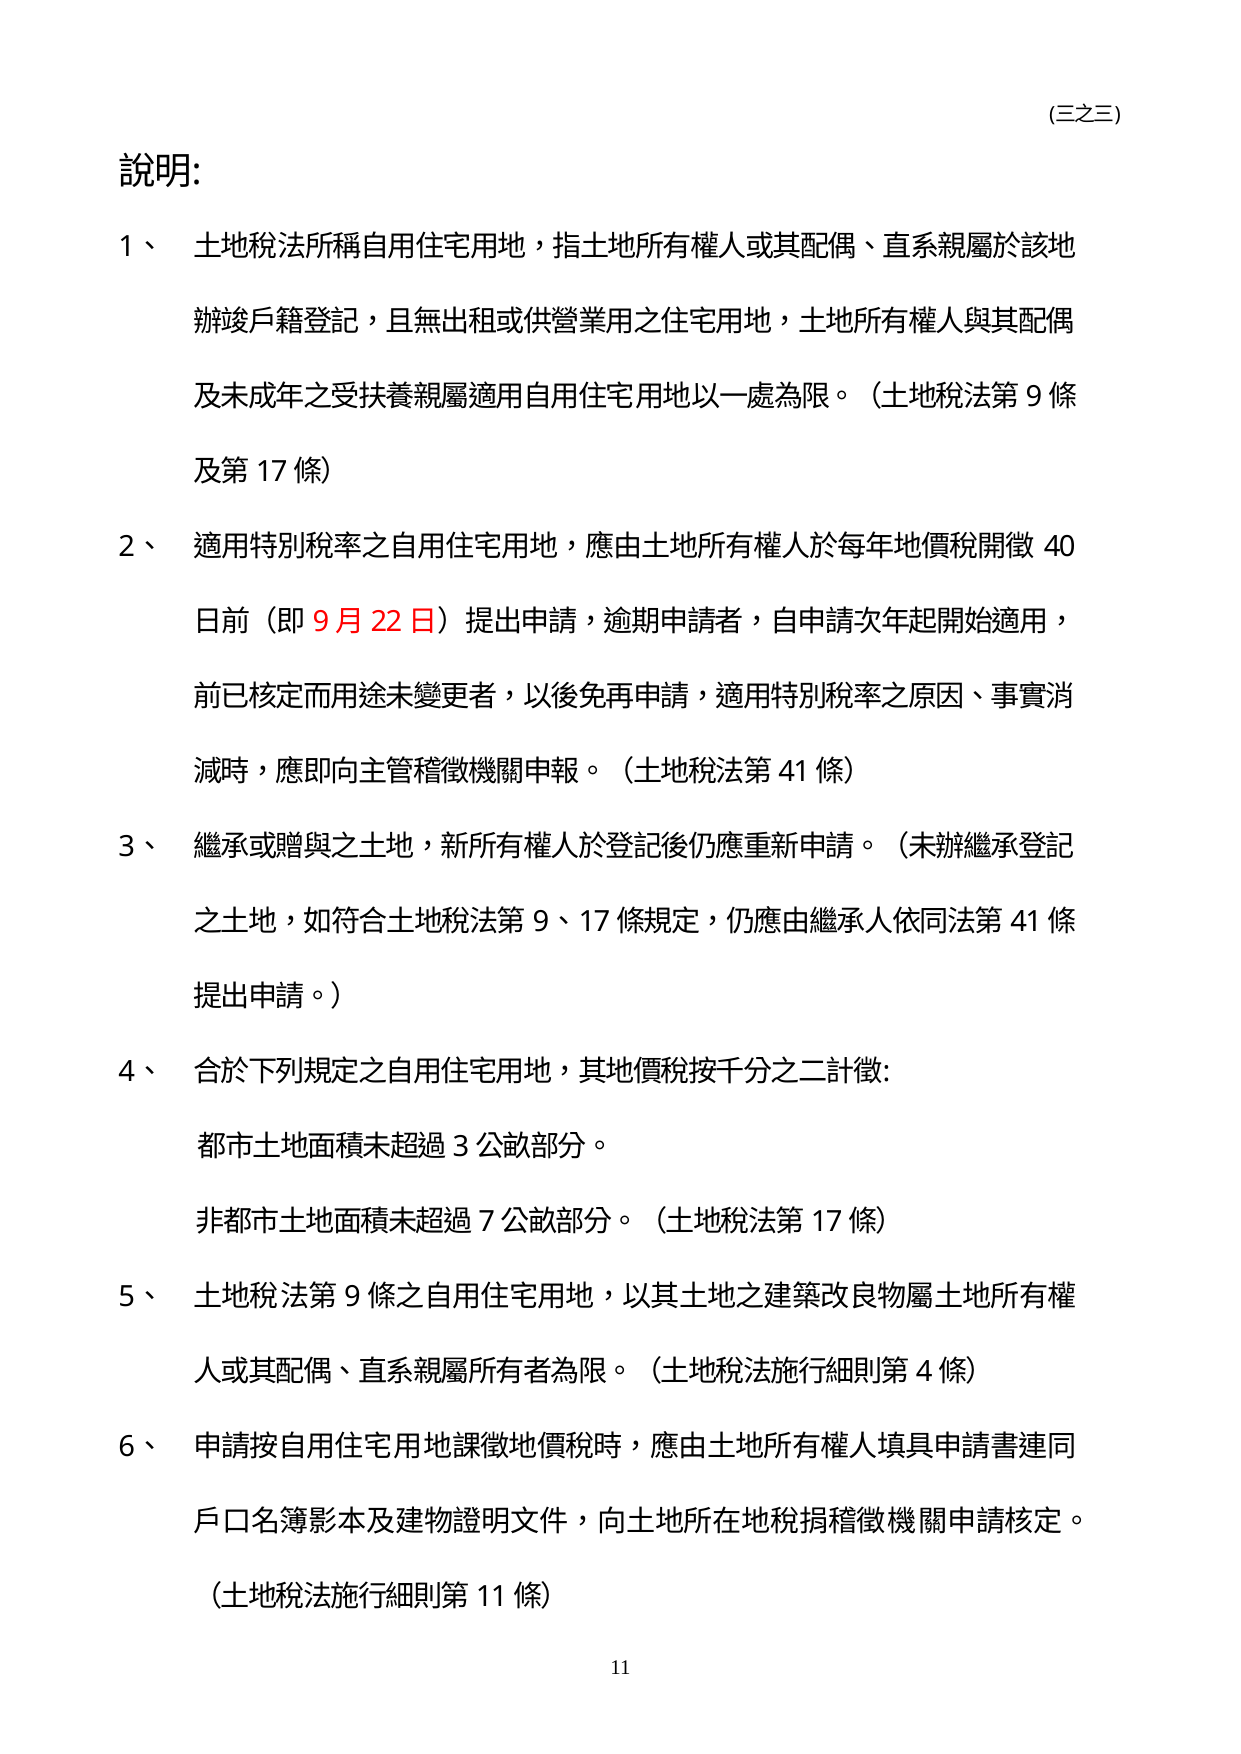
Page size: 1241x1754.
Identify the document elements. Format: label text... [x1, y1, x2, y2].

text (三之三) [118, 93, 1122, 131]
text 都市土地面積未超過3公畝部分。 [171, 1106, 1077, 1181]
list 繼承或贈與之土地，新所有權人於登記後仍應重新申請。（未辦繼承登記之土地，如符合土地稅法第9、17條規定，仍應由繼承人依同法第41條提出申請。） [118, 806, 1077, 1031]
list 申請按自用住宅用地課徵地價稅時，應由土地所有權人填具申請書連同戶口名簿影本及建物證明文件，向土地所在地稅捐稽徵機關申請核定。（土地稅法施行細則第11條） [118, 1406, 1077, 1631]
text 非都市土地面積未超過7公畝部分。（土地稅法第17條） [118, 1181, 1077, 1256]
list 適用特別稅率之自用住宅用地，應由土地所有權人於每年地價稅開徵40日前（即 9月22日）提出申請，逾期申請者，自申請次年起開始適用，前已核定而用途未變更者，以後免再申請，適用特別稅率之原因、事實消減時，應即向主管稽徵機關申報。（土地稅法第41條） [118, 506, 1077, 806]
list 土地稅法第9條之自用住宅用地，以其土地之建築改良物屬土地所有權人或其配偶、直系親屬所有者為限。（土地稅法施行細則第4條） [118, 1256, 1077, 1406]
text 說明: [118, 131, 1077, 206]
list 土地稅法所稱自用住宅用地，指土地所有權人或其配偶、直系親屬於該地辦竣戶籍登記，且無出租或供營業用之住宅用地，土地所有權人與其配偶及未成年之受扶養親屬適用自用住宅用地以一處為限。（土地稅法第9條及第17條） [118, 206, 1077, 506]
list 合於下列規定之自用住宅用地，其地價稅按千分之二計徵: [118, 1031, 1077, 1106]
